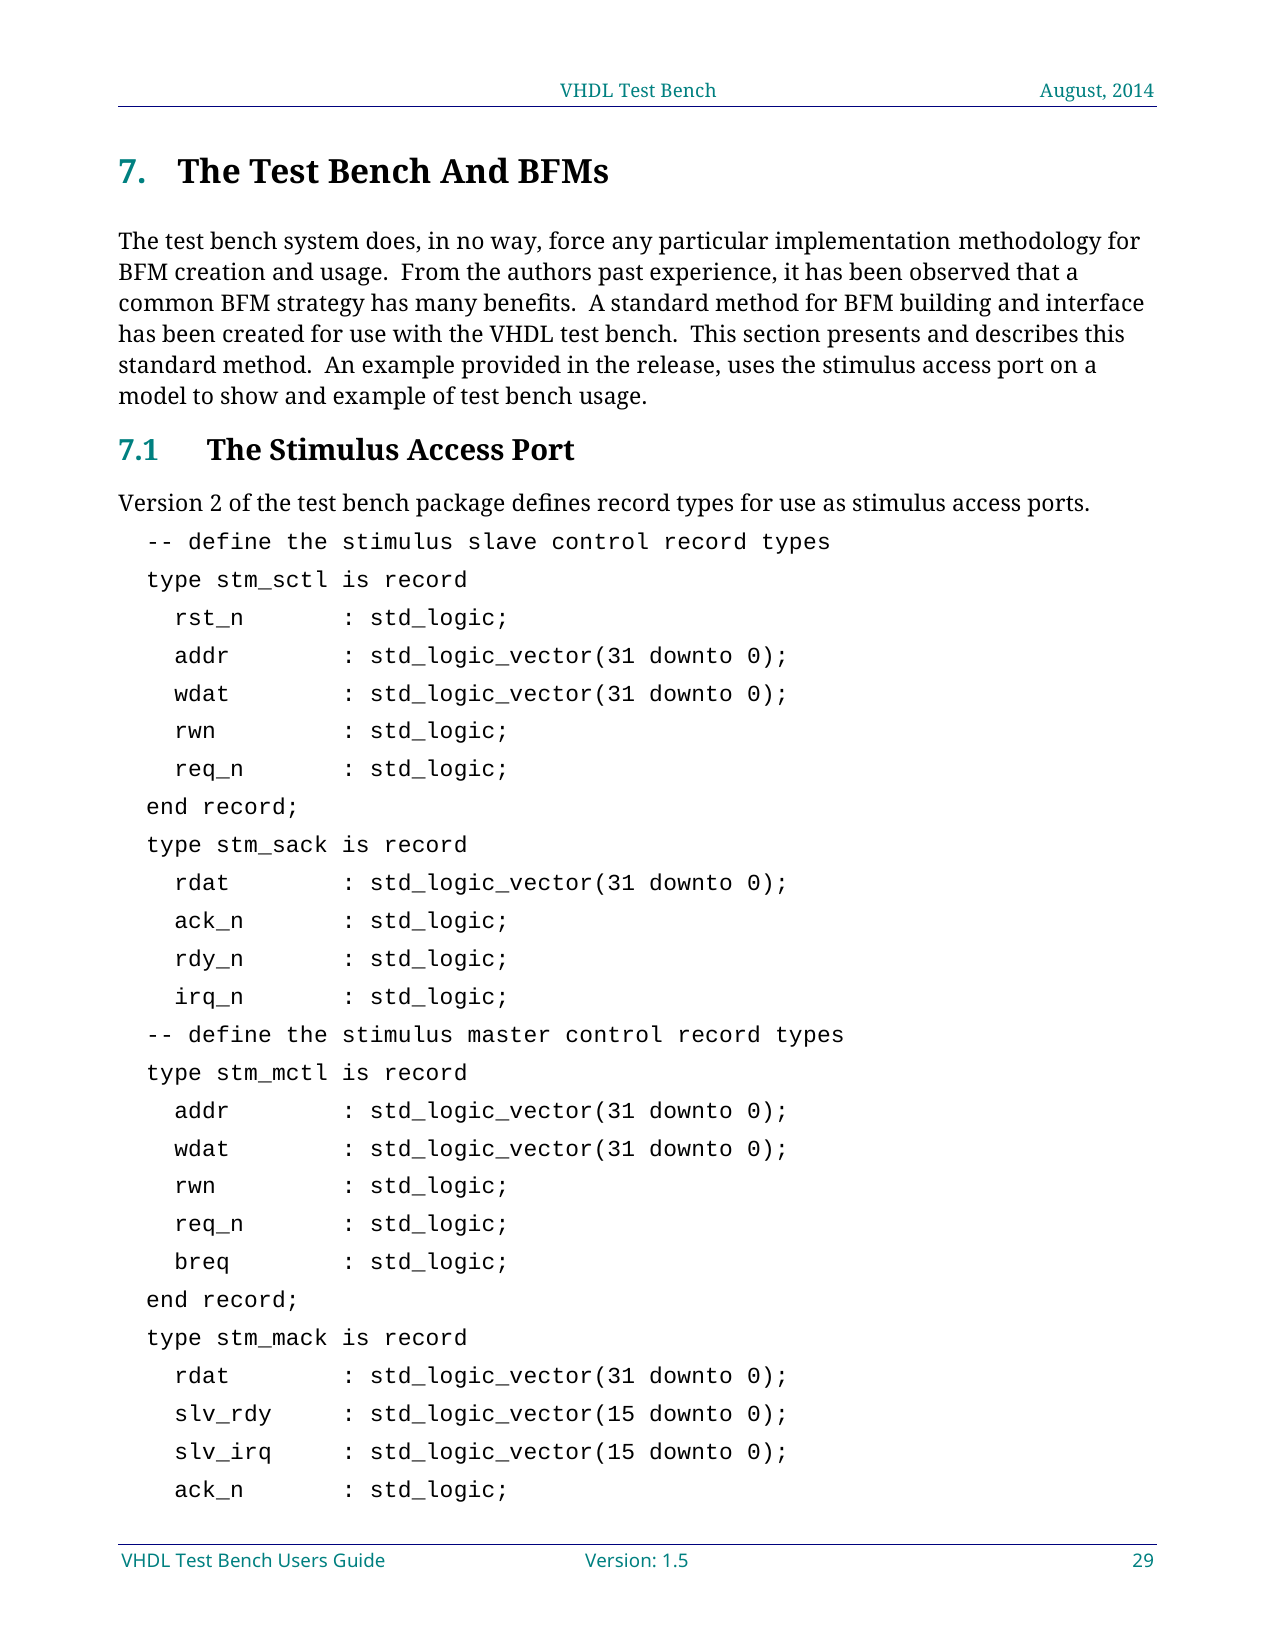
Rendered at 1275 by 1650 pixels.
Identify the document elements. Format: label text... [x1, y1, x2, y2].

text rst_n : std_logic; [118, 606, 1157, 632]
text ack_n : std_logic; [118, 909, 1157, 936]
text end record; [118, 796, 1157, 822]
text type stm_mctl is record [118, 1061, 1157, 1087]
text wdat : std_logic_vector(31 downto 0); [118, 1137, 1157, 1163]
text irq_n : std_logic; [118, 985, 1157, 1011]
text type stm_sctl is record [118, 568, 1157, 594]
text slv_irq : std_logic_vector(15 downto 0); [118, 1440, 1157, 1466]
subtitle The test Bench and BFMs [118, 148, 1157, 194]
text rdat : std_logic_vector(31 downto 0); [118, 872, 1157, 898]
text type stm_mack is record [118, 1327, 1157, 1353]
text Version 2 of the test bench package defines record types for use as stimulus access ports. [118, 487, 1157, 518]
text req_n : std_logic; [118, 758, 1157, 784]
text addr : std_logic_vector(31 downto 0); [118, 1099, 1157, 1125]
text -- define the stimulus master control record types [118, 1023, 1157, 1049]
text end record; [118, 1289, 1157, 1315]
text ack_n : std_logic; [118, 1478, 1157, 1504]
text rwn : std_logic; [118, 1175, 1157, 1201]
text req_n : std_logic; [118, 1213, 1157, 1239]
text slv_rdy : std_logic_vector(15 downto 0); [118, 1402, 1157, 1428]
text rdat : std_logic_vector(31 downto 0); [118, 1364, 1157, 1391]
text wdat : std_logic_vector(31 downto 0); [118, 682, 1157, 708]
text breq : std_logic; [118, 1251, 1157, 1277]
text The test bench system does, in no way, force any particular implementation methodology for BFM creation and usage. From the authors past experience, it has been observed that a common BFM strategy has many benefits. A standard method for BFM building and interface has been created for use with the VHDL test bench. This section presents and describes this standard method. An example provided in the release, uses the stimulus access port on a model to show and example of test bench usage. [118, 225, 1157, 411]
text rdy_n : std_logic; [118, 947, 1157, 973]
text rwn : std_logic; [118, 720, 1157, 746]
text type stm_sack is record [118, 834, 1157, 860]
text addr : std_logic_vector(31 downto 0); [118, 644, 1157, 670]
subtitle The Stimulus Access Port [118, 429, 1157, 469]
text -- define the stimulus slave control record types [118, 530, 1157, 556]
